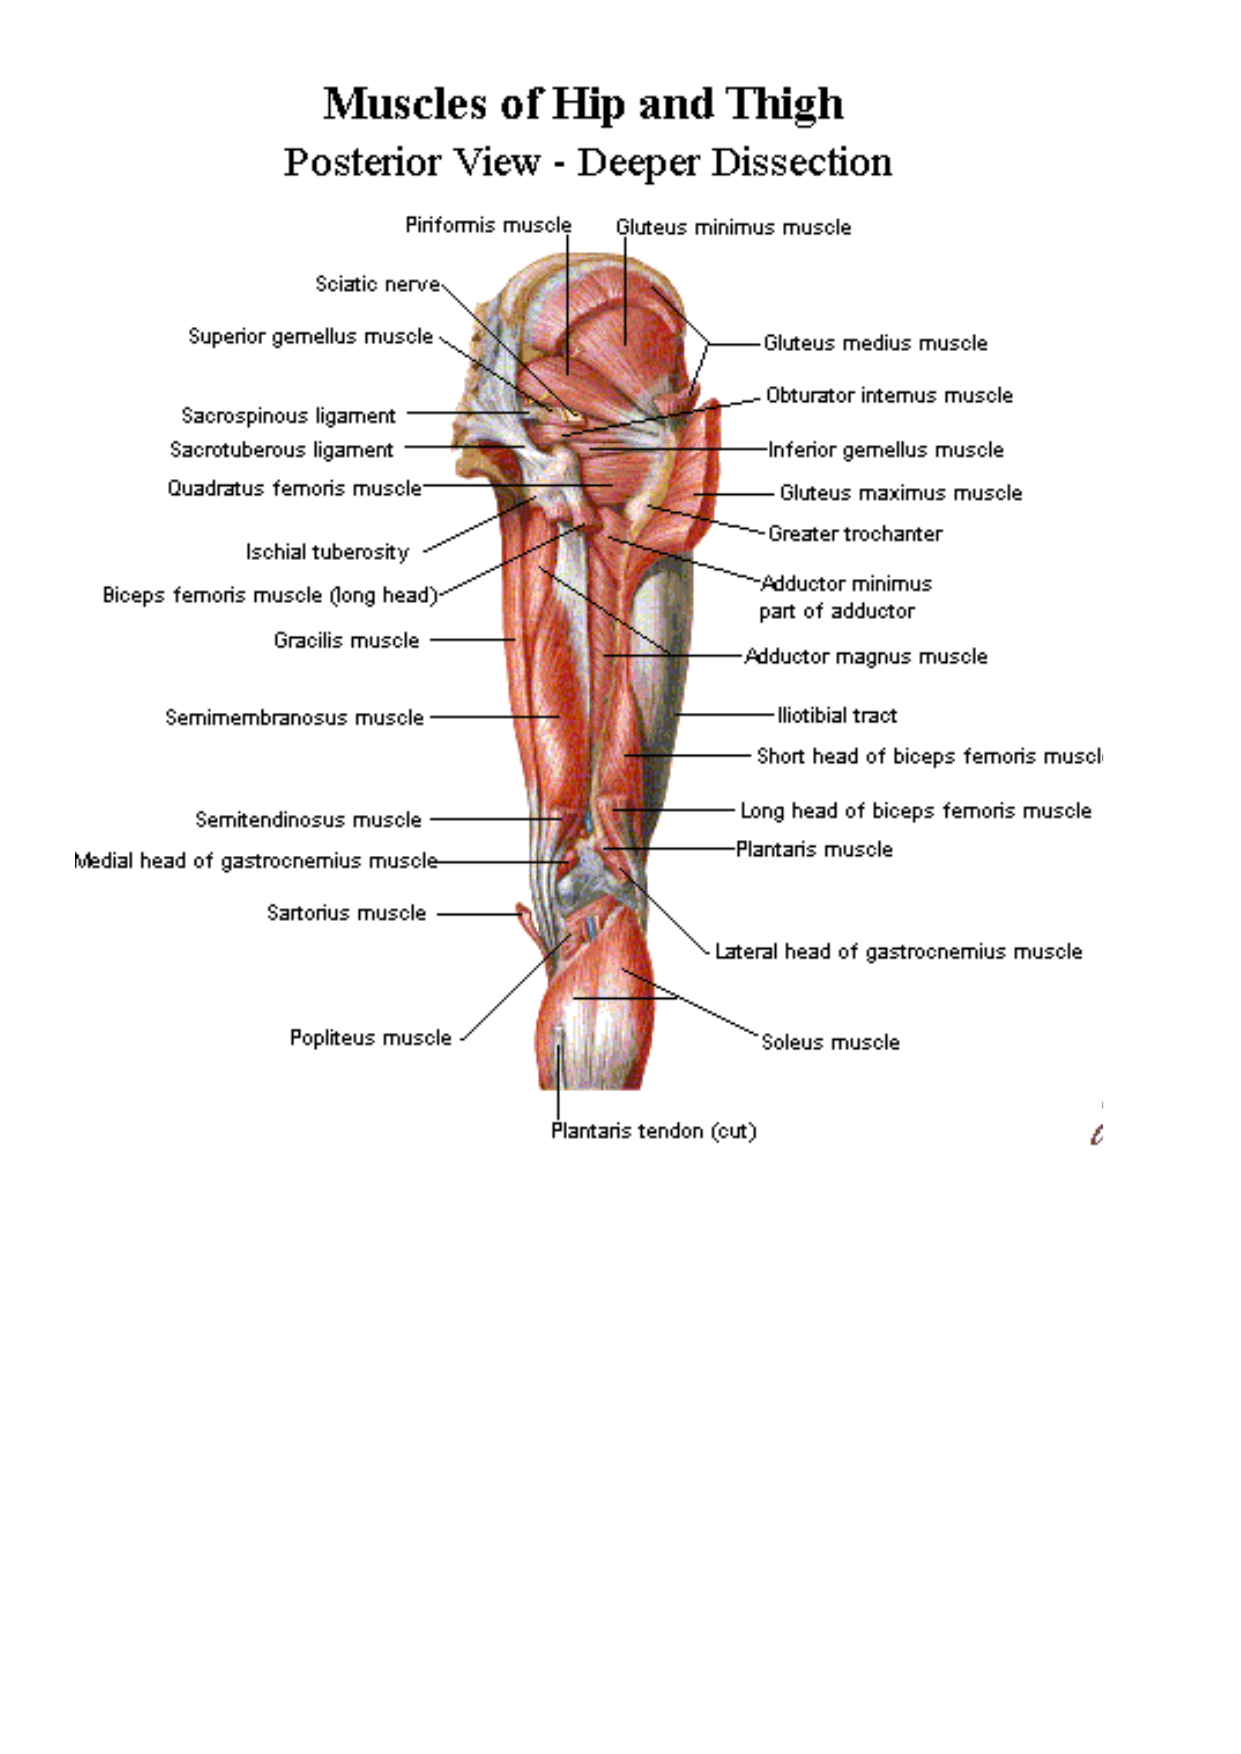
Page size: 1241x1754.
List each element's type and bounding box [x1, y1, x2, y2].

picture [75, 75, 1104, 1149]
